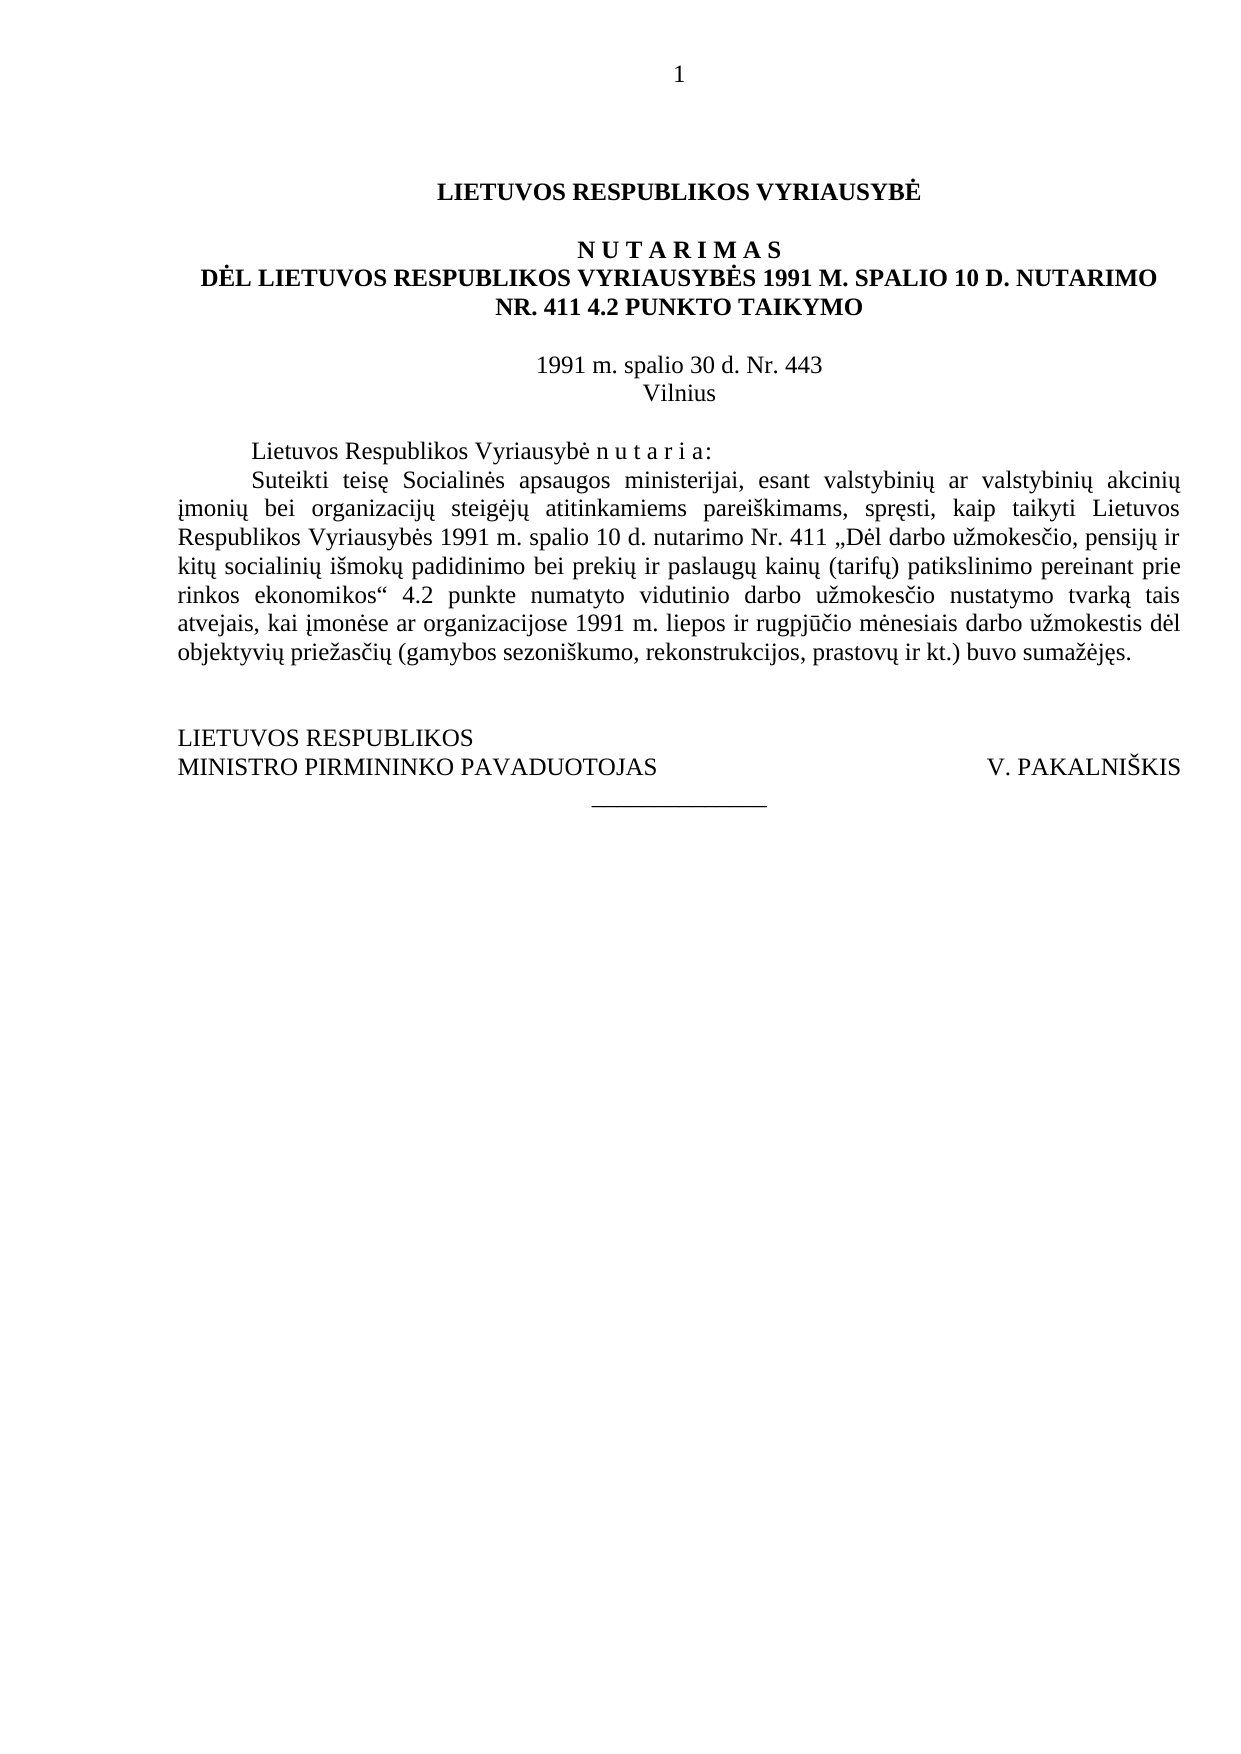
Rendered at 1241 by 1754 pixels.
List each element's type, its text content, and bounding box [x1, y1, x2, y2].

text MINISTRO PIRMININKO PAVADUOTOJAS V. PAKALNIŠKIS [177, 752, 1181, 781]
text Vilnius [177, 378, 1181, 407]
text N U T A R I M A S [177, 235, 1181, 263]
text ______________ [177, 781, 1181, 810]
text Lietuvos Respublikos Vyriausybė nutaria: [177, 436, 1181, 465]
text Suteikti teisę Socialinės apsaugos ministerijai, esant valstybinių ar valstybinių akcinių įmonių bei organizacijų steigėjų atitinkamiems pareiškimams, spręsti, kaip taikyti Lietuvos Respublikos Vyriausybės 1991 m. spalio 10 d. nutarimo Nr. 411 „Dėl darbo užmokesčio, pensijų ir kitų socialinių išmokų padidinimo bei prekių ir paslaugų kainų (tarifų) patikslinimo pereinant prie rinkos ekonomikos“ 4.2 punkte numatyto vidutinio darbo užmokesčio nustatymo tvarką tais atvejais, kai įmonėse ar organizacijose 1991 m. liepos ir rugpjūčio mėnesiais darbo užmokestis dėl objektyvių priežasčių (gamybos sezoniškumo, rekonstrukcijos, prastovų ir kt.) buvo sumažėjęs. [177, 465, 1181, 666]
text LIETUVOS RESPUBLIKOS VYRIAUSYBĖ [177, 177, 1181, 206]
text 1991 m. spalio 30 d. Nr. 443 [177, 350, 1181, 378]
text LIETUVOS RESPUBLIKOS [177, 723, 1181, 752]
text DĖL LIETUVOS RESPUBLIKOS VYRIAUSYBĖS 1991 M. SPALIO 10 D. NUTARIMO NR. 411 4.2 PUNKTO TAIKYMO [177, 263, 1181, 321]
